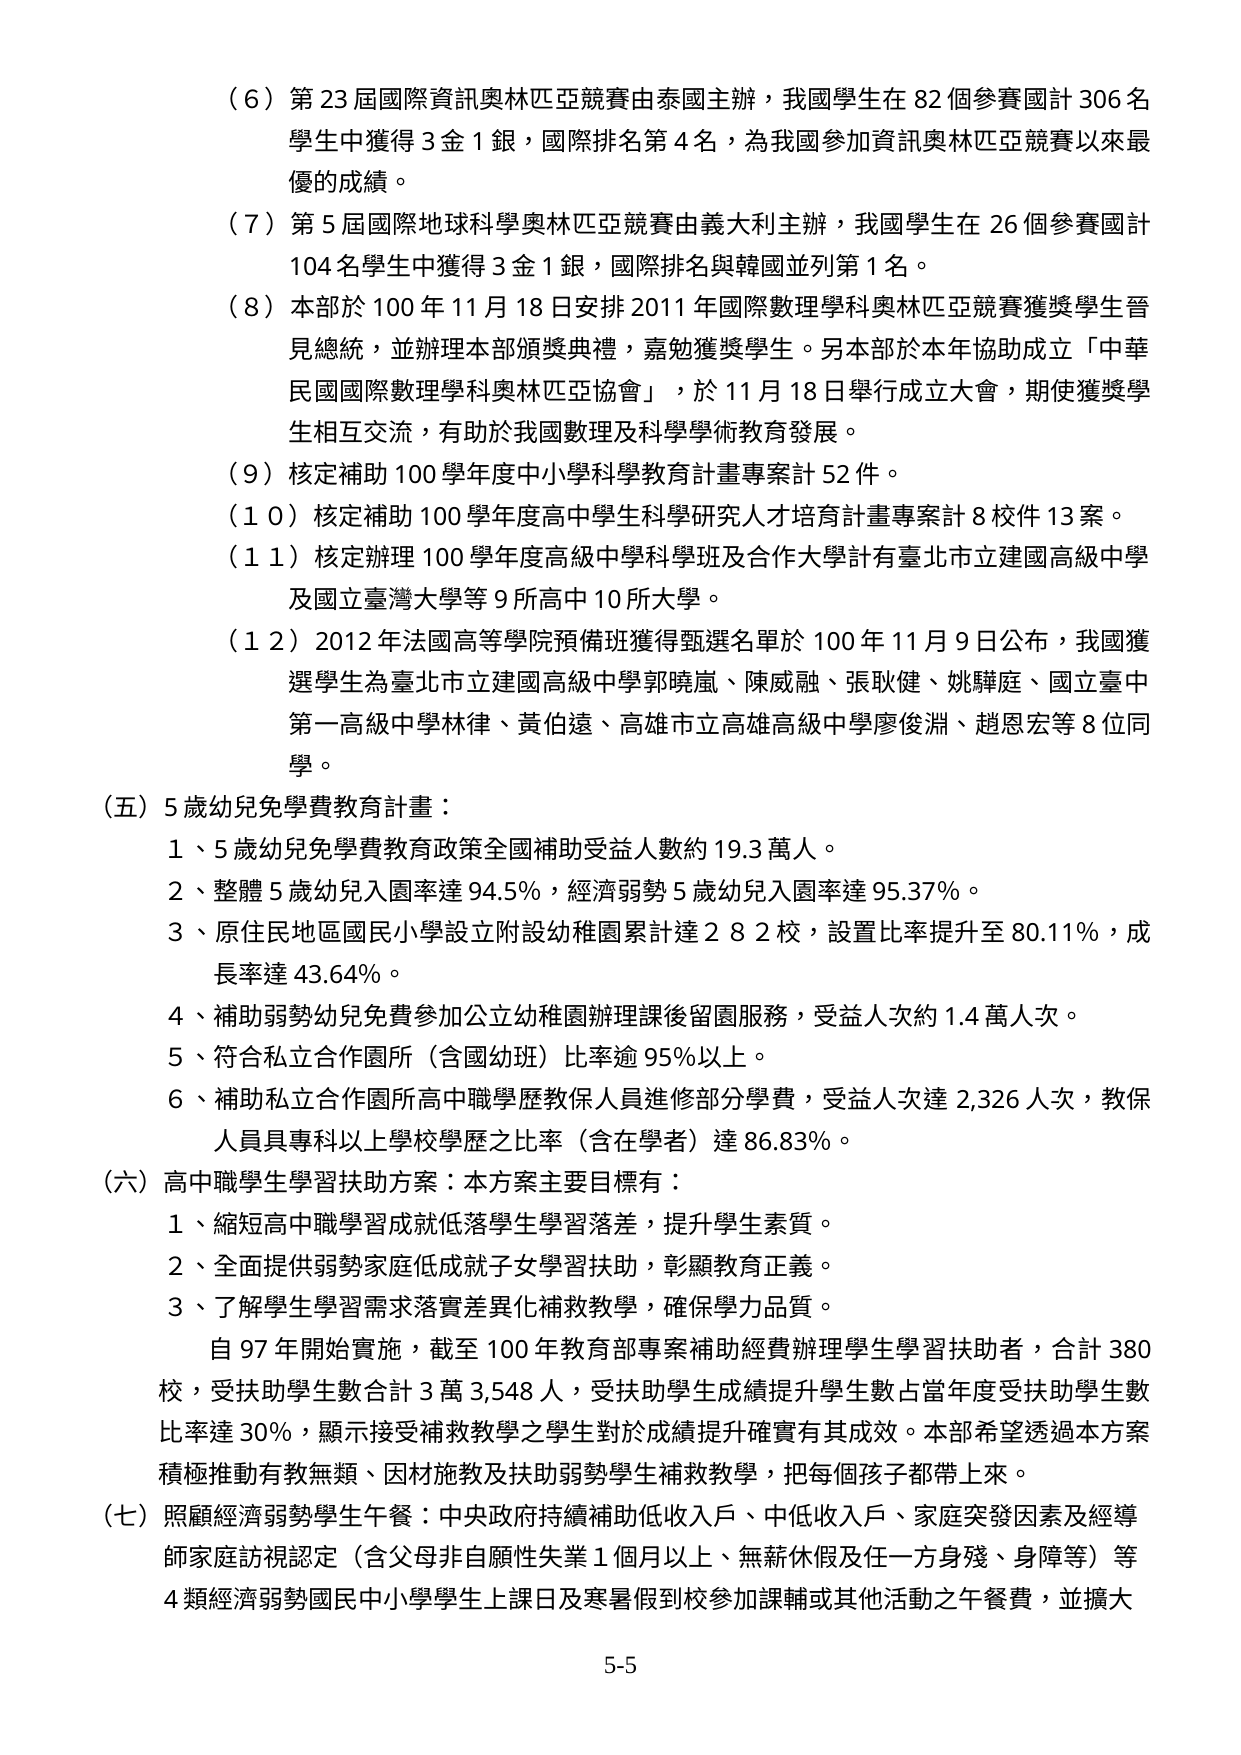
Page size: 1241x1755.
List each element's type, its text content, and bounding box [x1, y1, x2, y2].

text １、5歲幼兒免學費教育政策全國補助受益人數約19.3萬人。 [164, 825, 1152, 867]
text （８）本部於100年11月18日安排2011年國際數理學科奧林匹亞競賽獲獎學生晉見總統，並辦理本部頒獎典禮，嘉勉獲獎學生。另本部於本年協助成立「中華民國國際數理學科奧林匹亞協會」，於11月18日舉行成立大會，期使獲獎學生相互交流，有助於我國數理及科學學術教育發展。 [214, 283, 1152, 450]
text （七）照顧經濟弱勢學生午餐：中央政府持續補助低收入戶、中低收入戶、家庭突發因素及經導師家庭訪視認定（含父母非自願性失業１個月以上、無薪休假及任一方身殘、身障等）等4類經濟弱勢國民中小學學生上課日及寒暑假到校參加課輔或其他活動之午餐費，並擴大 [89, 1492, 1152, 1617]
text ４、補助弱勢幼兒免費參加公立幼稚園辦理課後留園服務，受益人次約1.4萬人次。 [164, 992, 1152, 1033]
text ３、了解學生學習需求落實差異化補救教學，確保學力品質。 [164, 1283, 1152, 1325]
text ２、全面提供弱勢家庭低成就子女學習扶助，彰顯教育正義。 [164, 1242, 1152, 1283]
text （９）核定補助100學年度中小學科學教育計畫專案計52件。 [214, 450, 1152, 492]
text （７）第5屆國際地球科學奧林匹亞競賽由義大利主辦，我國學生在26個參賽國計104名學生中獲得3金1銀，國際排名與韓國並列第1名。 [214, 200, 1152, 283]
text （１１）核定辦理100學年度高級中學科學班及合作大學計有臺北市立建國高級中學及國立臺灣大學等9所高中10所大學。 [214, 533, 1152, 617]
text （六）高中職學生學習扶助方案：本方案主要目標有： [89, 1158, 1152, 1200]
text （１２）2012年法國高等學院預備班獲得甄選名單於100年11月9日公布，我國獲選學生為臺北市立建國高級中學郭曉嵐、陳威融、張耿健、姚驊庭、國立臺中第一高級中學林律、黃伯遠、高雄市立高雄高級中學廖俊淵、趙恩宏等8位同學。 [214, 617, 1152, 783]
text （１０）核定補助100學年度高中學生科學研究人才培育計畫專案計8校件13案。 [214, 492, 1152, 533]
text ６、補助私立合作園所高中職學歷教保人員進修部分學費，受益人次達2,326人次，教保人員具專科以上學校學歷之比率（含在學者）達86.83％。 [164, 1075, 1152, 1158]
text ２、整體5歲幼兒入園率達94.5％，經濟弱勢5歲幼兒入園率達95.37％。 [164, 867, 1152, 908]
text （五）5歲幼兒免學費教育計畫： [89, 783, 1152, 825]
text ５、符合私立合作園所（含國幼班）比率逾95％以上。 [164, 1033, 1152, 1075]
text ３、原住民地區國民小學設立附設幼稚園累計達２８２校，設置比率提升至80.11％，成長率達43.64％。 [164, 908, 1152, 992]
text （６）第23屆國際資訊奧林匹亞競賽由泰國主辦，我國學生在82個參賽國計306名學生中獲得3金1銀，國際排名第4名，為我國參加資訊奧林匹亞競賽以來最優的成績。 [214, 75, 1152, 200]
text １、縮短高中職學習成就低落學生學習落差，提升學生素質。 [164, 1200, 1152, 1242]
text 自97年開始實施，截至100年教育部專案補助經費辦理學生學習扶助者，合計380校，受扶助學生數合計3萬3,548人，受扶助學生成績提升學生數占當年度受扶助學生數比率達30％，顯示接受補救教學之學生對於成績提升確實有其成效。本部希望透過本方案積極推動有教無類、因材施教及扶助弱勢學生補救教學，把每個孩子都帶上來。 [159, 1325, 1152, 1492]
